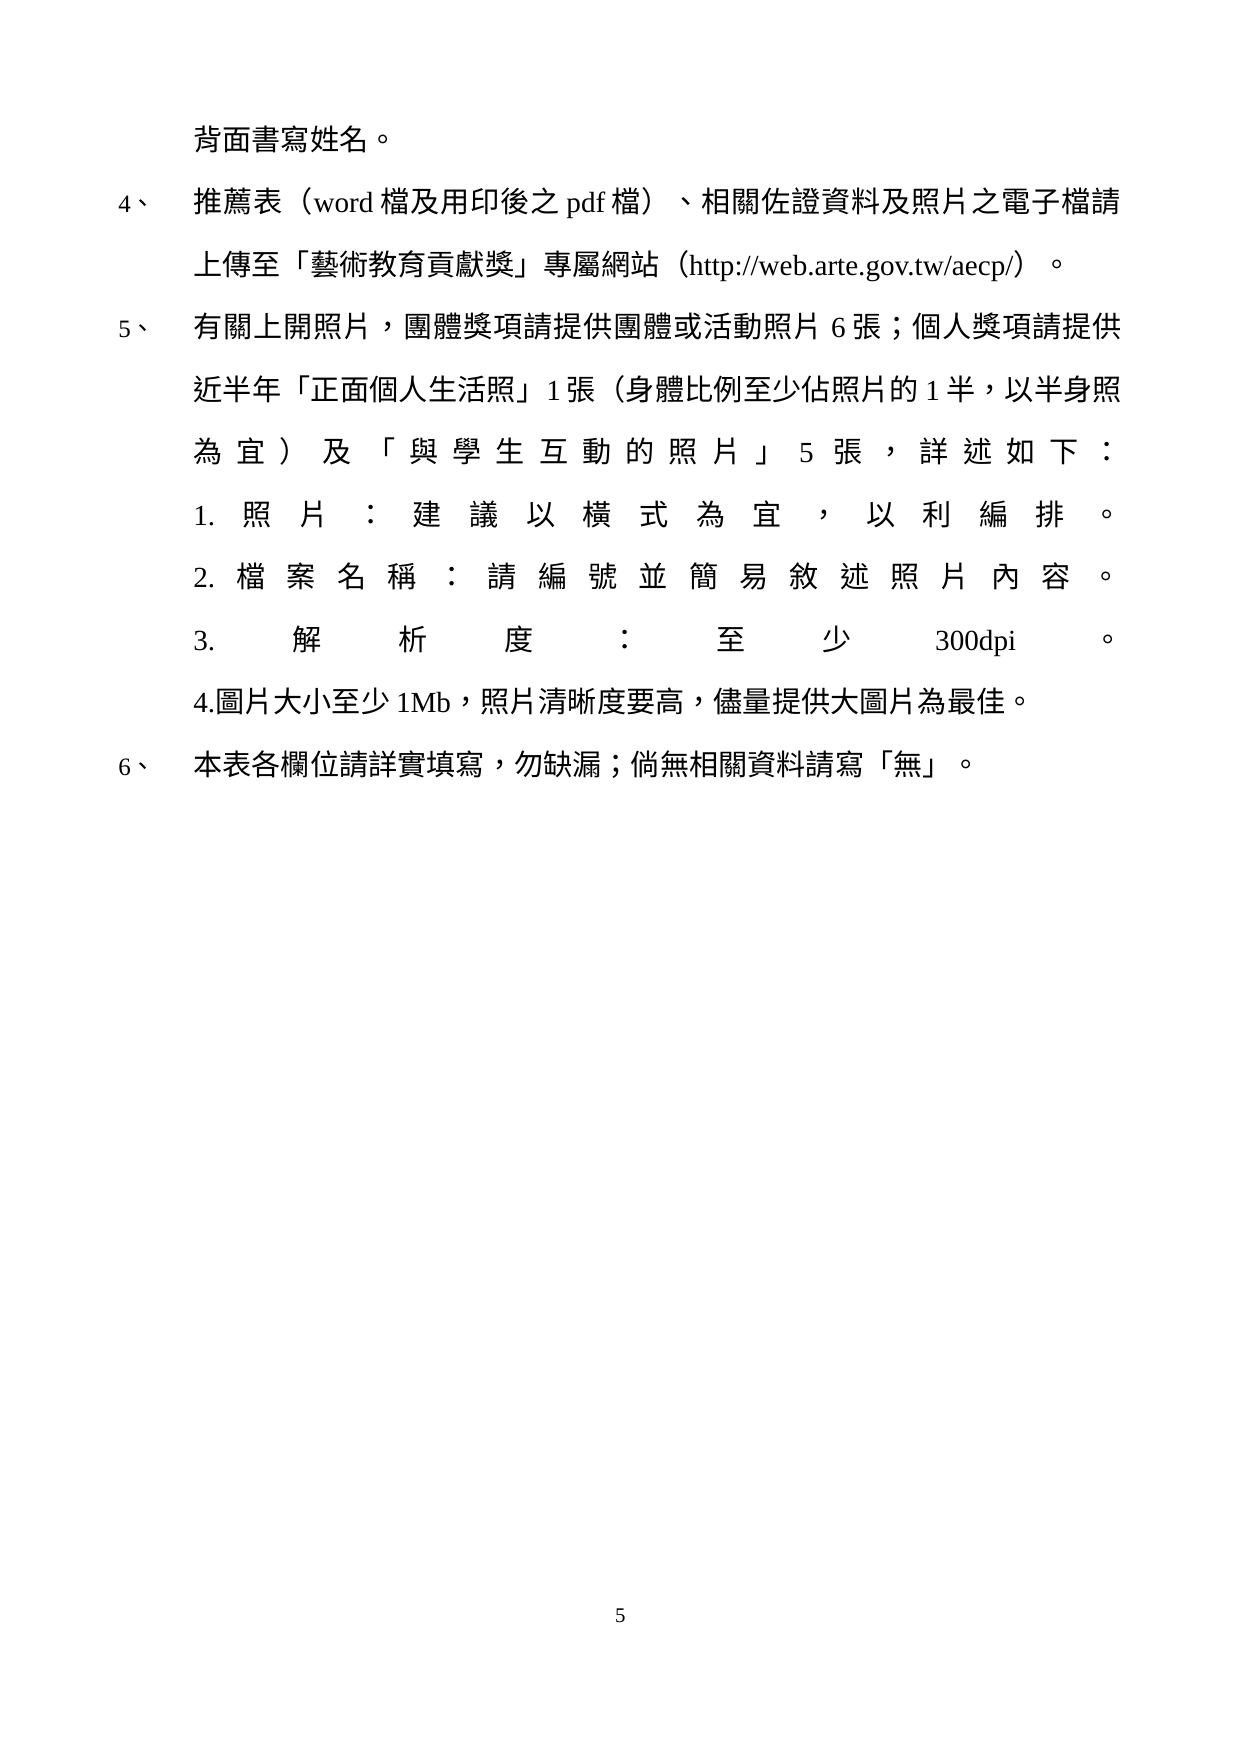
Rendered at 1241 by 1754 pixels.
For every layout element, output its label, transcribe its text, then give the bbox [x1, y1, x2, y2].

list 本表各欄位請詳實填寫，勿缺漏；倘無相關資料請寫「無」。 [118, 721, 1122, 783]
list 有關上開照片，團體獎項請提供團體或活動照片6張；個人獎項請提供近半年「正面個人生活照」1張（身體比例至少佔照片的1半，以半身照為宜）及「與學生互動的照片」5張，詳述如下： 1.照片：建議以橫式為宜，以利編排。 2.檔案名稱：請編號並簡易敘述照片內容。 3.解析度：至少300dpi。 4.圖片大小至少1Mb，照片清晰度要高，儘量提供大圖片為最佳。 [118, 283, 1122, 721]
list 背面書寫姓名。 [118, 96, 1122, 158]
list 推薦表（word檔及用印後之pdf檔）、相關佐證資料及照片之電子檔請上傳至「藝術教育貢獻獎」專屬網站（http://web.arte.gov.tw/aecp/）。 [118, 158, 1122, 283]
